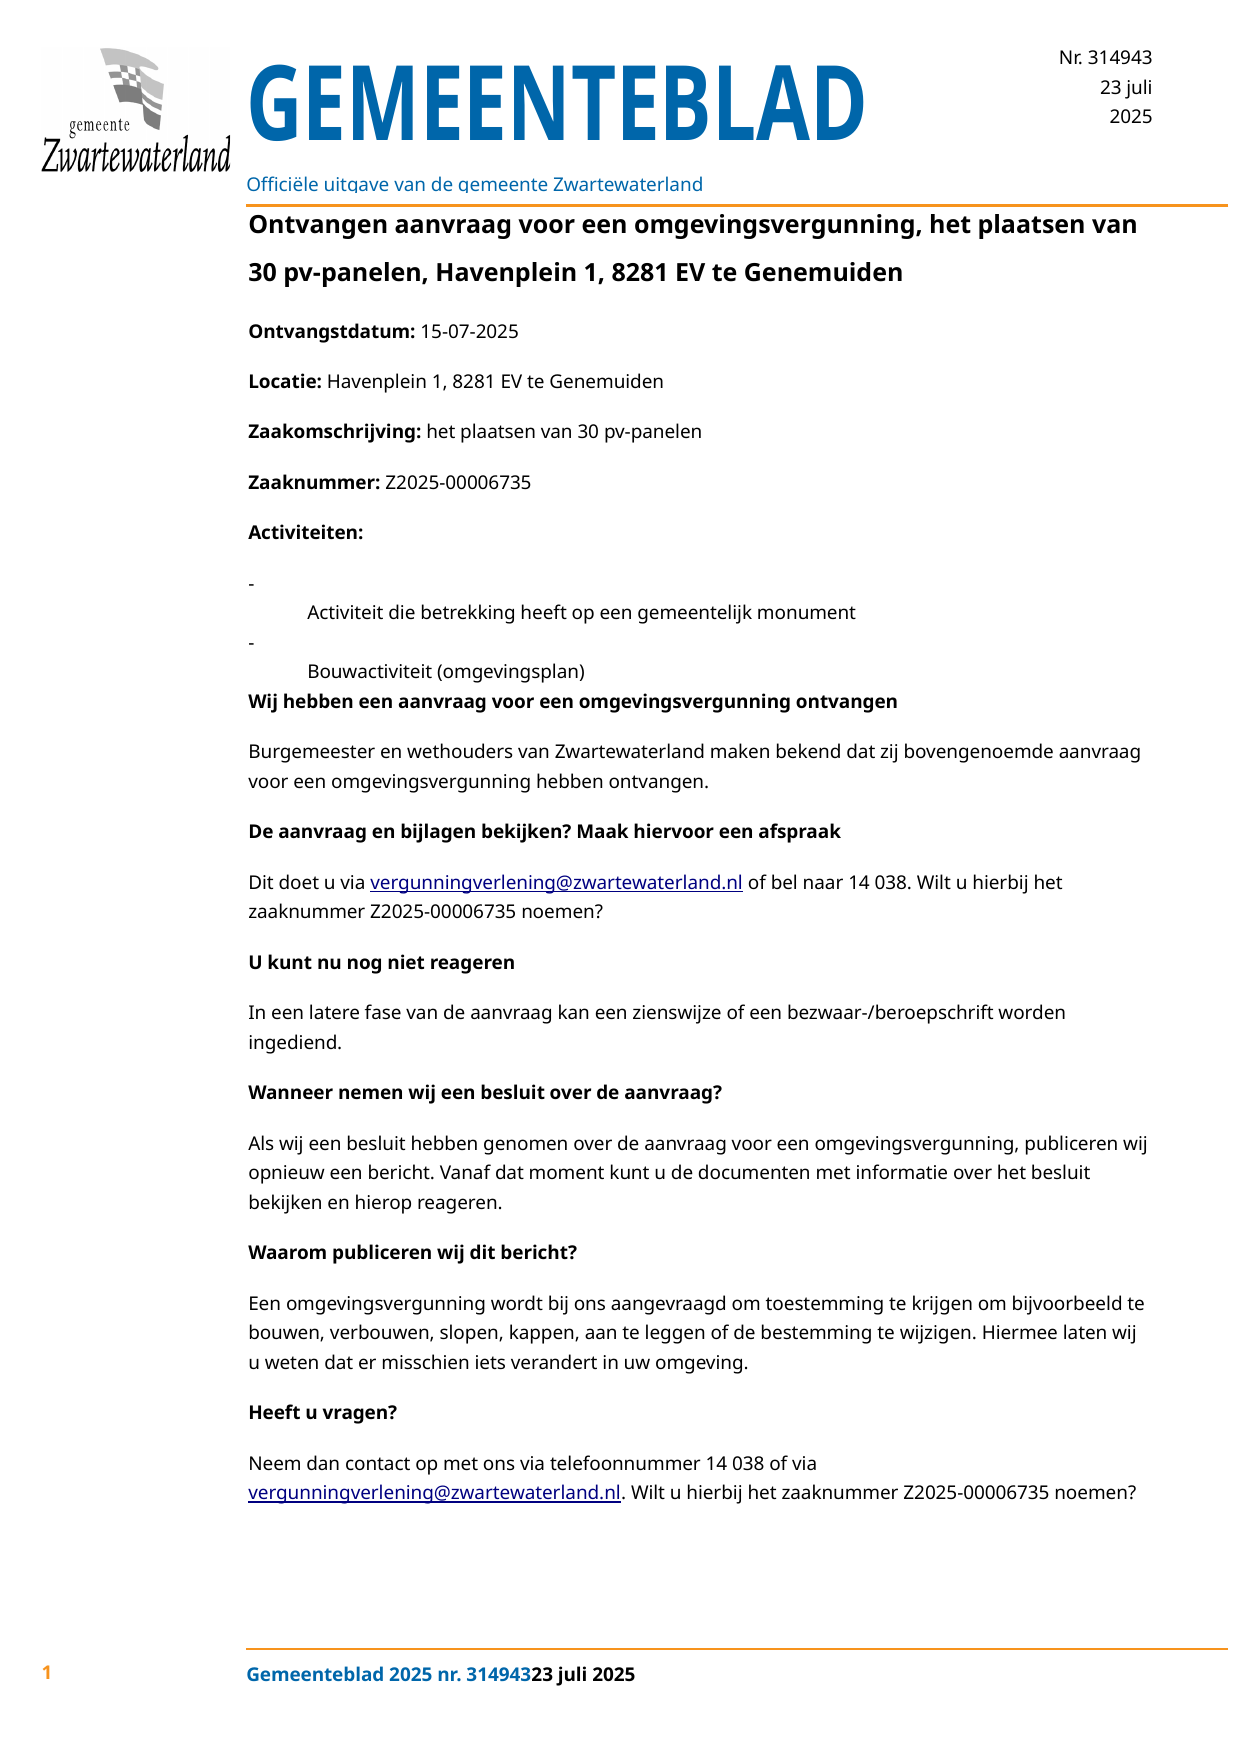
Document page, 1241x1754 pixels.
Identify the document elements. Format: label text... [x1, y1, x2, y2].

list Bouwactiviteit (omgevingsplan) [248, 659, 1152, 684]
text Wij hebben een aanvraag voor een omgevingsvergunning ontvangen [248, 688, 1152, 714]
text Ontvangen aanvraag voor een omgevingsvergunning, het plaatsen van 30 pv-panelen, Havenplein 1, 8281 EV te Genemuiden [248, 207, 1152, 288]
text Zaakomschrijving: het plaatsen van 30 pv-panelen [248, 419, 1152, 444]
text In een latere fase van de aanvraag kan een zienswijze of een bezwaar-/beroepschrift worden ingediend. [248, 999, 1152, 1055]
text Waarom publiceren wij dit bericht? [248, 1239, 1152, 1265]
text Dit doet u via vergunningverlening@zwartewaterland.nl of bel naar 14 038. Wilt u hierbij het zaaknummer Z2025-00006735 noemen? [248, 869, 1152, 924]
text Burgemeester en wethouders van Zwartewaterland maken bekend dat zij bovengenoemde aanvraag voor een omgevingsvergunning hebben ontvangen. [248, 739, 1152, 794]
text Activiteiten: [248, 519, 1152, 545]
list Activiteit die betrekking heeft op een gemeentelijk monument [248, 599, 1152, 625]
text Zaaknummer: Z2025-00006735 [248, 469, 1152, 495]
text Als wij een besluit hebben genomen over de aanvraag voor een omgevingsvergunning, publiceren wij opnieuw een bericht. Vanaf dat moment kunt u de documenten met informatie over het besluit bekijken en hierop reageren. [248, 1130, 1152, 1215]
text Een omgevingsvergunning wordt bij ons aangevraagd om toestemming te krijgen om bijvoorbeeld te bouwen, verbouwen, slopen, kappen, aan te leggen of de bestemming te wijzigen. Hiermee laten wij u weten dat er misschien iets verandert in uw omgeving. [248, 1290, 1152, 1375]
text Ontvangstdatum: 15-07-2025 [248, 318, 1152, 344]
picture [41, 47, 231, 172]
text Wanneer nemen wij een besluit over de aanvraag? [248, 1079, 1152, 1105]
text Neem dan contact op met ons via telefoonnummer 14 038 of via vergunningverlening@zwartewaterland.nl. Wilt u hierbij het zaaknummer Z2025-00006735 noemen? [248, 1450, 1152, 1505]
text Locatie: Havenplein 1, 8281 EV te Genemuiden [248, 368, 1152, 394]
text U kunt nu nog niet reageren [248, 949, 1152, 975]
text Heeft u vragen? [248, 1399, 1152, 1425]
text De aanvraag en bijlagen bekijken? Maak hiervoor een afspraak [248, 819, 1152, 844]
